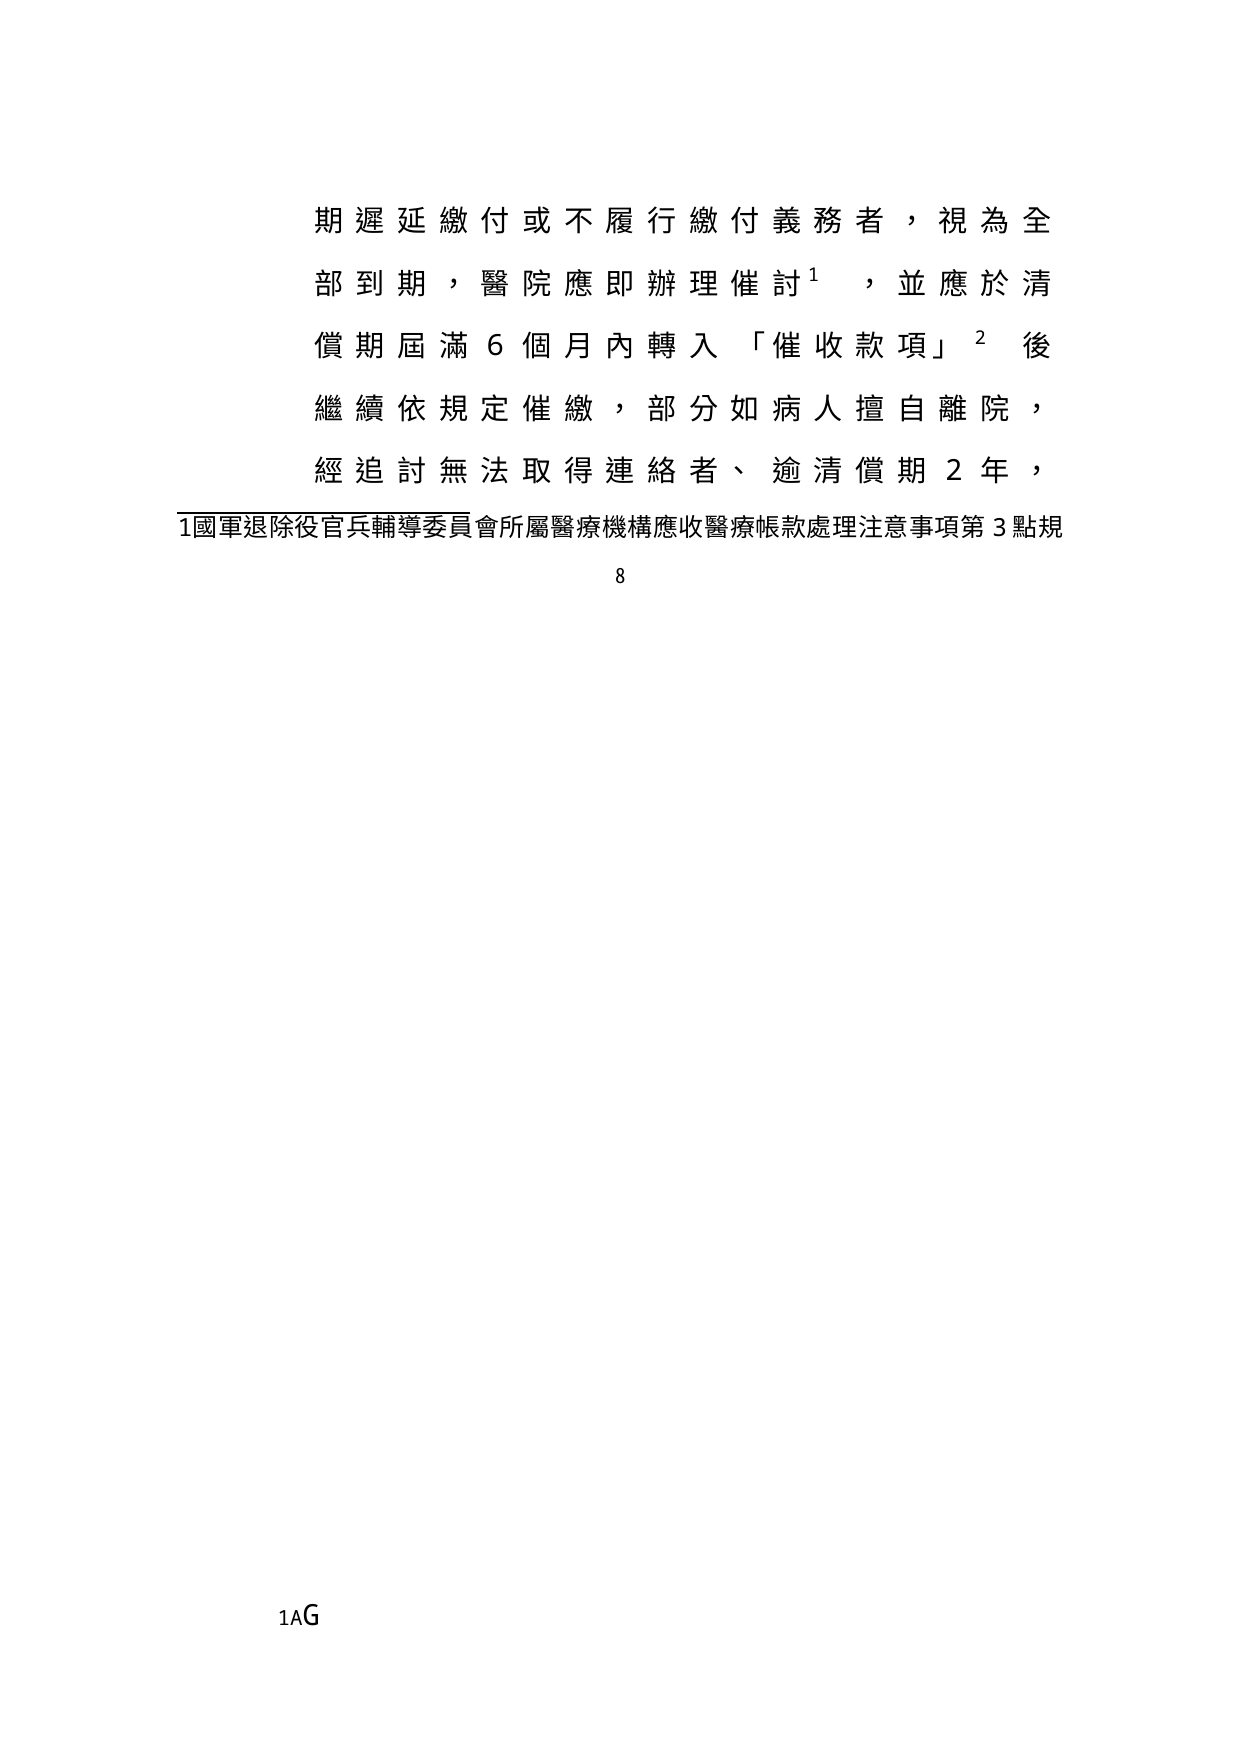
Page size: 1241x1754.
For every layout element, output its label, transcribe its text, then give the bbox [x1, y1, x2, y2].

text 國軍退除役官兵輔導委員會所屬醫療機構應收醫療帳款處理注意事項第3點規 [177, 513, 1063, 542]
text 輔導會為使所屬醫療機構妥善處理應收醫療帳款，特訂定「國軍退除役官兵輔導委員會所屬醫療機構應收醫療帳款處理注意事項」 (以下簡稱應收醫療帳款處理注意事項)，據該注意事項之規定，門診、住院、急診病患醫療費用之欠費及長期照護病患積欠之照護費及伙食費，得於病患本人、家屬或殷實保證人簽具切結書或本票後，同意緩期或分期繳納，惟如其中一期遲延繳付或不履行繳付義務者，視為全部到期，醫院應即辦理催討，並應於清償期屆滿6個月內轉入「催收款項」後繼續依規定催繳，部分如病人擅自離院，經追討無法取得連絡者、逾清償期2年，經催收未能收回者，或經依法訴追，並取得債權憑證者等應收醫療欠款，則依該注意事項第9點規定，經醫務行政室或計價單位取得適切之證明，提交醫療基金績效評估委員會或稽核小組審議，認定已盡善良管理人應有之注意，得於年度終了一個月內列表函報該管榮民總醫院核轉輔導會，再由該會核轉審計部，經該部同意備查後，始得轉銷呆帳。 [271, 177, 1058, 490]
